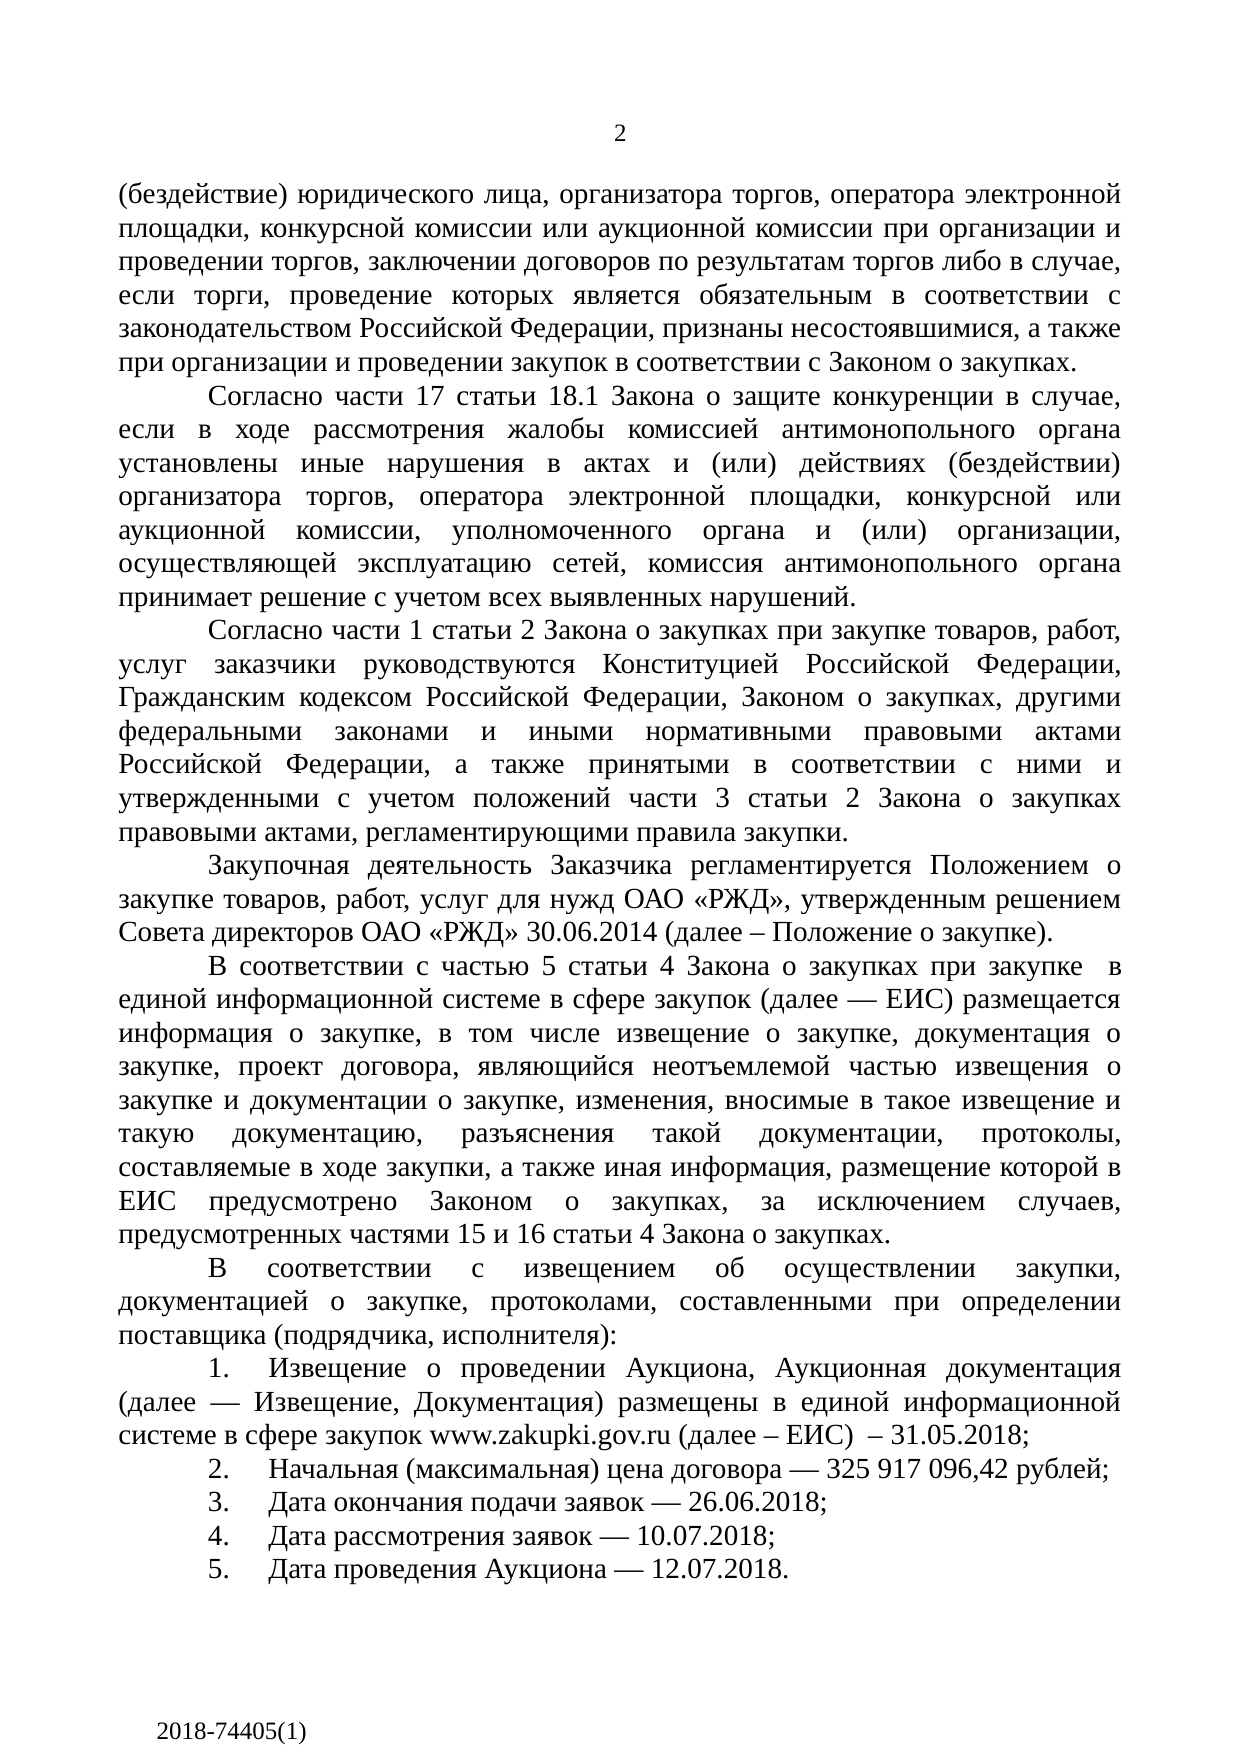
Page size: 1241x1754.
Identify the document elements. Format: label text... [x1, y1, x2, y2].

text Согласно части 17 статьи 18.1 Закона о защите конкуренции в случае, если в ходе рассмотрения жалобы комиссией антимонопольного органа установлены иные нарушения в актах и (или) действиях (бездействии) организатора торгов, оператора электронной площадки, конкурсной или аукционной комиссии, уполномоченного органа и (или) организации, осуществляющей эксплуатацию сетей, комиссия антимонопольного органа принимает решение с учетом всех выявленных нарушений. [118, 378, 1122, 612]
list Дата рассмотрения заявок — 10.07.2018; [118, 1518, 1122, 1552]
text (бездействие) юридического лица, организатора торгов, оператора электронной площадки, конкурсной комиссии или аукционной комиссии при организации и проведении торгов, заключении договоров по результатам торгов либо в случае, если торги, проведение которых является обязательным в соответствии с законодательством Российской Федерации, признаны несостоявшимися, а также при организации и проведении закупок в соответствии с Законом о закупках. [118, 176, 1122, 378]
list Начальная (максимальная) цена договора — 325 917 096,42 рублей; [118, 1451, 1122, 1484]
text В соответствии с частью 5 статьи 4 Закона о закупках при закупке в единой информационной системе в сфере закупок (далее — ЕИС) размещается информация о закупке, в том числе извещение о закупке, документация о закупке, проект договора, являющийся неотъемлемой частью извещения о закупке и документации о закупке, изменения, вносимые в такое извещение и такую документацию, разъяснения такой документации, протоколы, составляемые в ходе закупки, а также иная информация, размещение которой в ЕИС предусмотрено Законом о закупках, за исключением случаев, предусмотренных частями 15 и 16 статьи 4 Закона о закупках. [118, 948, 1122, 1250]
list Дата окончания подачи заявок — 26.06.2018; [118, 1484, 1122, 1518]
list Извещение о проведении Аукциона, Аукционная документация (далее — Извещение, Документация) размещены в единой информационной системе в сфере закупок www.zakupki.gov.ru (далее – ЕИС) – 31.05.2018; [118, 1350, 1122, 1451]
text Закупочная деятельность Заказчика регламентируется Положением о закупке товаров, работ, услуг для нужд ОАО «РЖД», утвержденным решением Совета директоров ОАО «РЖД» 30.06.2014 (далее – Положение о закупке). [118, 847, 1122, 948]
text В соответствии с извещением об осуществлении закупки, документацией о закупке, протоколами, составленными при определении поставщика (подрядчика, исполнителя): [118, 1250, 1122, 1350]
list Дата проведения Аукциона — 12.07.2018. [118, 1552, 1122, 1585]
text Согласно части 1 статьи 2 Закона о закупках при закупке товаров, работ, услуг заказчики руководствуются Конституцией Российской Федерации, Гражданским кодексом Российской Федерации, Законом о закупках, другими федеральными законами и иными нормативными правовыми актами Российской Федерации, а также принятыми в соответствии с ними и утвержденными с учетом положений части 3 статьи 2 Закона о закупках правовыми актами, регламентирующими правила закупки. [118, 612, 1122, 847]
